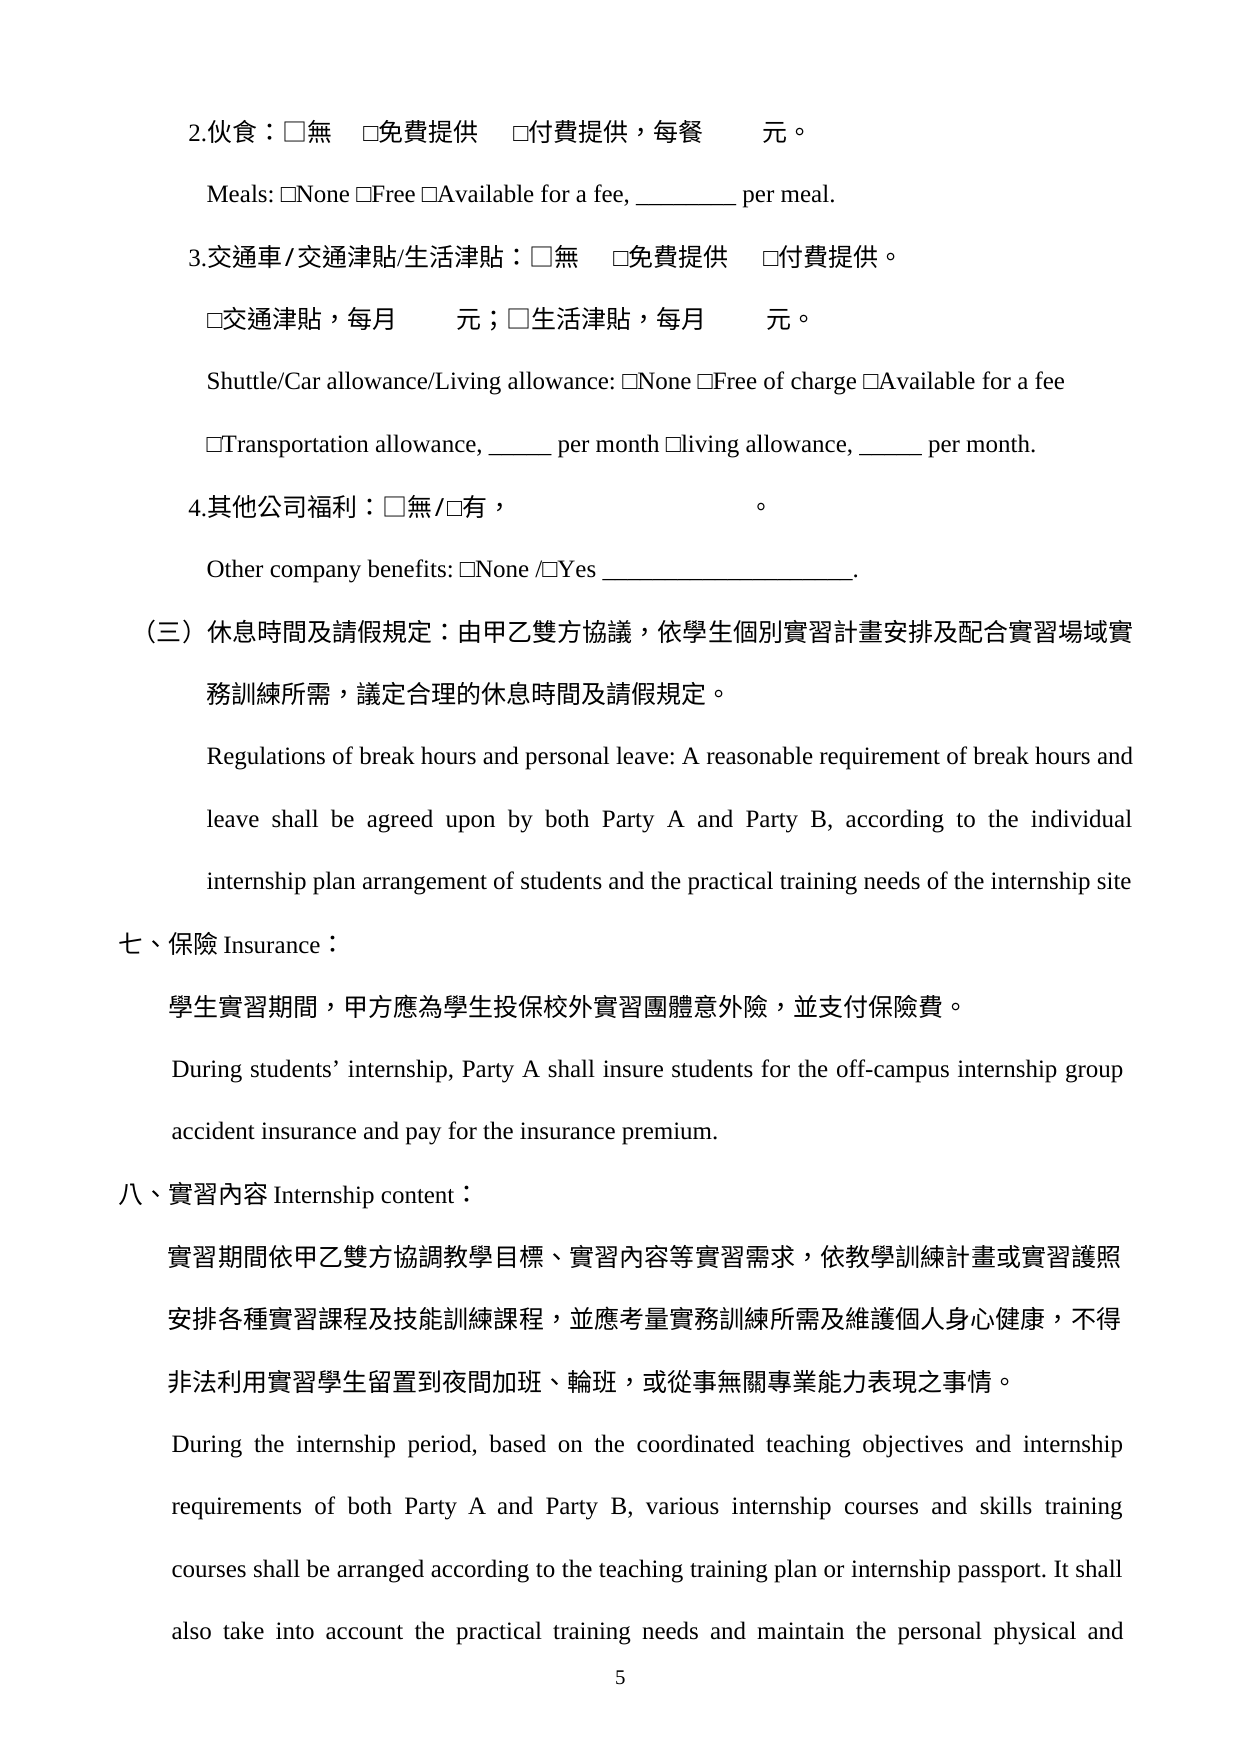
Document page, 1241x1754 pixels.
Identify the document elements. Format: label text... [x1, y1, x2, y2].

text Shuttle/Car allowance/Living allowance: □None □Free of charge □Available for a fee □Transportation allowance, _____ per month □living allowance, _____ per month. [206, 339, 1134, 464]
text （三）休息時間及請假規定：由甲乙雙方協議，依學生個別實習計畫安排及配合實習場域實務訓練所需，議定合理的休息時間及請假規定。 [131, 589, 1134, 714]
text During the internship period, based on the coordinated teaching objectives and internship requirements of both Party A and Party B, various internship courses and skills training courses shall be arranged according to the teaching training plan or internship passport. It shall also take into account the practical training needs and maintain the personal physical and [171, 1401, 1124, 1651]
text Meals: □None □Free □Available for a fee, ________ per meal. [106, 151, 1134, 214]
text Other company benefits: □None /□Yes ____________________. [106, 526, 1134, 589]
subtitle 七、保險Insurance： [118, 901, 1134, 964]
text □交通津貼，每月 元；□生活津貼，每月 元。 [182, 276, 1134, 339]
text During students’ internship, Party A shall insure students for the off-campus internship group accident insurance and pay for the insurance premium. [171, 1026, 1124, 1151]
text 八、實習內容Internship content： [118, 1151, 1124, 1214]
text 2.伙食：□無 □免費提供 □付費提供，每餐 元。 [163, 89, 1134, 151]
text 實習期間依甲乙雙方協調教學目標、實習內容等實習需求，依教學訓練計畫或實習護照安排各種實習課程及技能訓練課程，並應考量實務訓練所需及維護個人身心健康，不得非法利用實習學生留置到夜間加班、輪班，或從事無關專業能力表現之事情。 [168, 1214, 1124, 1401]
text 4.其他公司福利：□無/□有， 。 [163, 464, 1134, 526]
text 學生實習期間，甲方應為學生投保校外實習團體意外險，並支付保險費。 [168, 964, 1124, 1026]
text Regulations of break hours and personal leave: A reasonable requirement of break hours and leave shall be agreed upon by both Party A and Party B, according to the individual internship plan arrangement of students and the practical training needs of the internship site [206, 714, 1134, 901]
text 3.交通車/交通津貼/生活津貼：□無 □免費提供 □付費提供。 [163, 214, 1134, 276]
